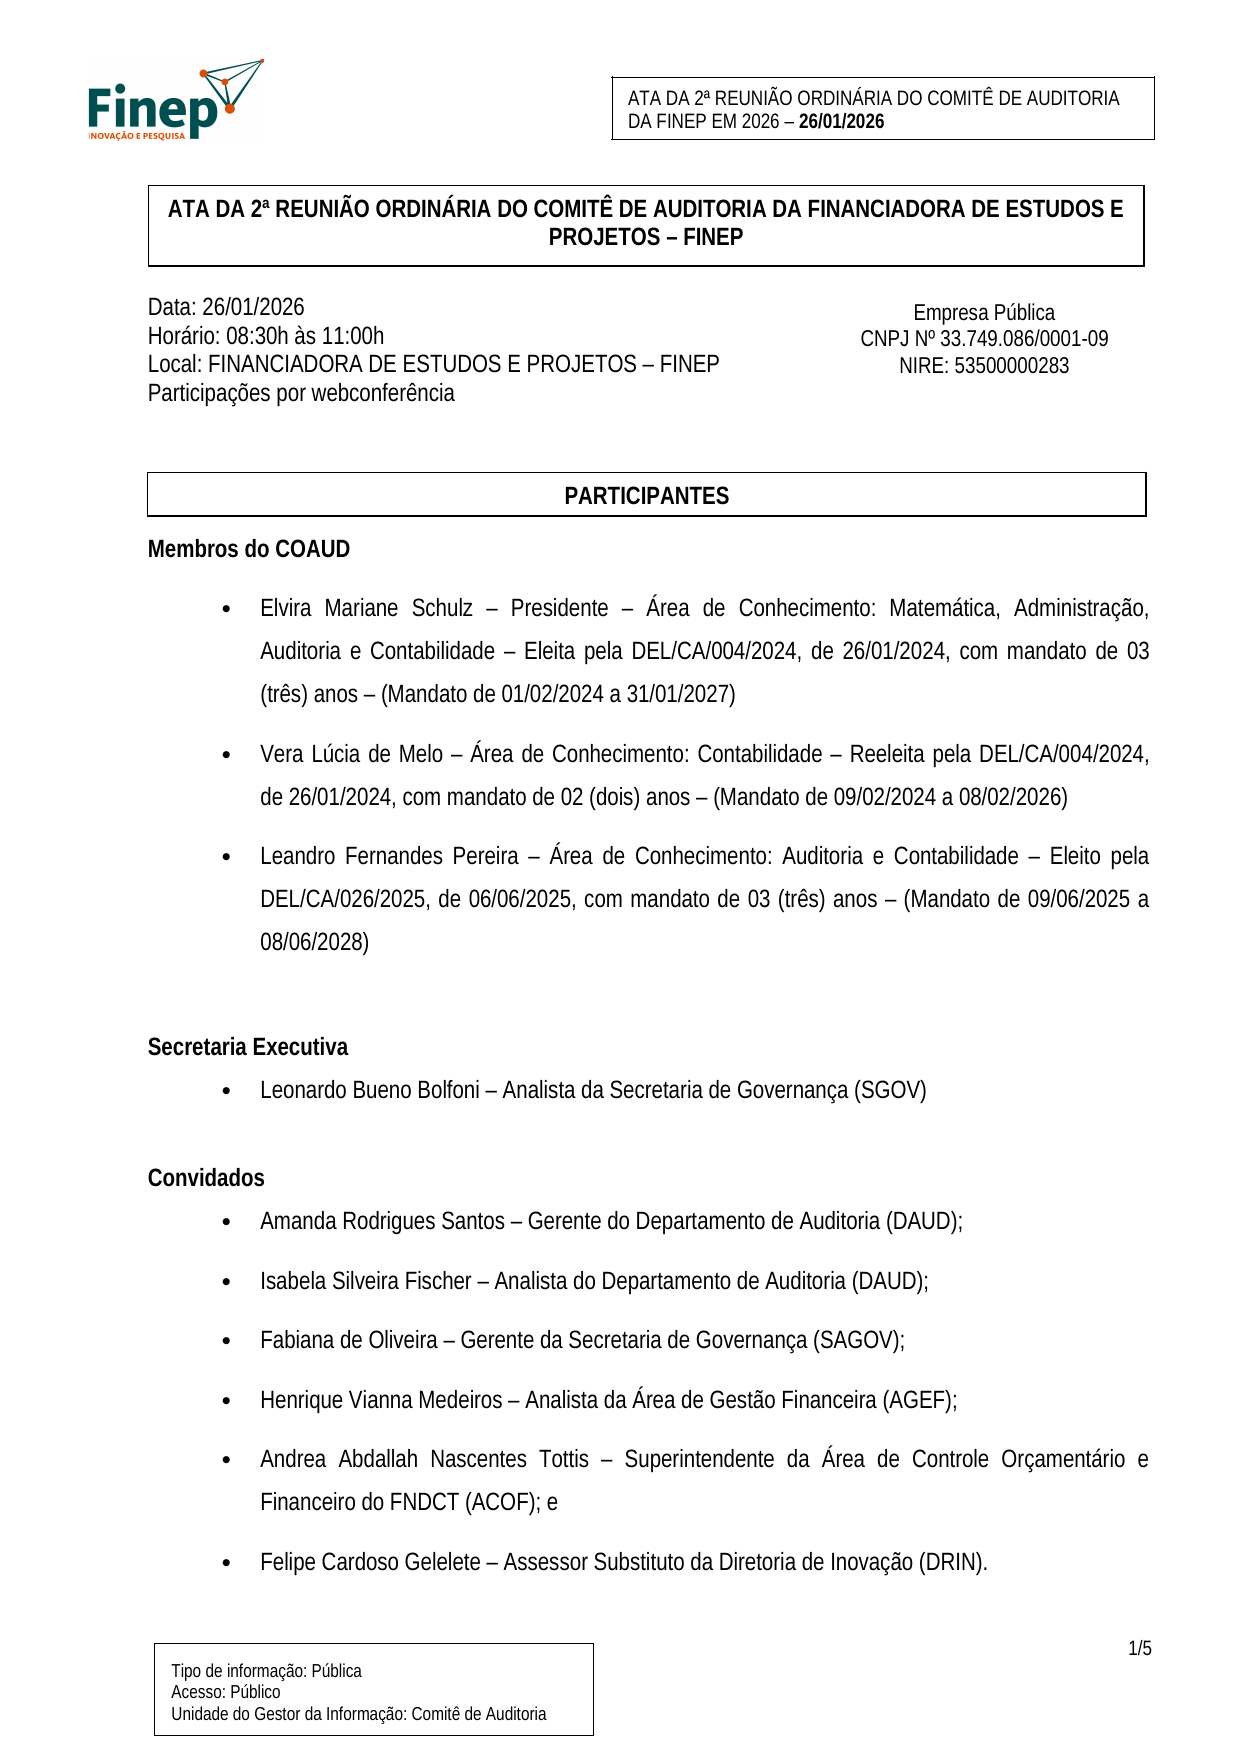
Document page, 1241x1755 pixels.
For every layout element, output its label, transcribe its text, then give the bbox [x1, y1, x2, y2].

text PARTICIPANTES [163, 481, 1130, 508]
list Andrea Abdallah Nascentes Tottis – Superintendente da Área de Controle Orçamentário e Financeiro do FNDCT (ACOF); e [223, 1444, 1152, 1516]
list Isabela Silveira Fischer – Analista do Departamento de Auditoria (DAUD); [223, 1266, 1152, 1294]
list Vera Lúcia de Melo – Área de Conhecimento: Contabilidade – Reeleita pela DEL/CA/004/2024, de 26/01/2024, com mandato de 02 (dois) anos – (Mandato de 09/02/2024 a 08/02/2026) [223, 739, 1152, 810]
list Felipe Cardoso Gelelete – Assessor Substituto da Diretoria de Inovação (DRIN). [223, 1547, 1152, 1576]
text Convidados [148, 1163, 1152, 1192]
list Henrique Vianna Medeiros – Analista da Área de Gestão Financeira (AGEF); [223, 1385, 1152, 1413]
list Fabiana de Oliveira – Gerente da Secretaria de Governança (SAGOV); [223, 1325, 1152, 1354]
list Elvira Mariane Schulz – Presidente – Área de Conhecimento: Matemática, Administração, Auditoria e Contabilidade – Eleita pela DEL/CA/004/2024, de 26/01/2024, com mandato de 03 (três) anos – (Mandato de 01/02/2024 a 31/01/2027) [223, 593, 1152, 708]
list Amanda Rodrigues Santos – Gerente do Departamento de Auditoria (DAUD); [223, 1206, 1152, 1235]
text Secretaria Executiva [148, 1032, 1152, 1061]
text Participações por webconferência [148, 378, 1206, 407]
text ATA DA 2ª REUNIÃO ORDINÁRIA DO COMITÊ DE AUDITORIA DA FINANCIADORA DE ESTUDOS E PROJETOS – FINEP [164, 194, 1128, 251]
text NIRE: 53500000283 [854, 352, 1114, 378]
text Local: FINANCIADORA DE ESTUDOS E PROJETOS – FINEP [148, 349, 839, 378]
text Empresa Pública [854, 299, 1114, 325]
list Leonardo Bueno Bolfoni – Analista da Secretaria de Governança (SGOV) [223, 1075, 1152, 1104]
text Data: 26/01/2026 [148, 292, 839, 321]
text Horário: 08:30h às 11:00h [148, 321, 839, 349]
list Leandro Fernandes Pereira – Área de Conhecimento: Auditoria e Contabilidade – Eleito pela DEL/CA/026/2025, de 06/06/2025, com mandato de 03 (três) anos – (Mandato de 09/06/2025 a 08/06/2028) [223, 841, 1152, 956]
text CNPJ Nº 33.749.086/0001-09 [854, 325, 1114, 352]
text [1129, 292, 1152, 321]
text [1129, 321, 1206, 349]
text Membros do COAUD [148, 534, 1206, 562]
text [1129, 349, 1206, 378]
